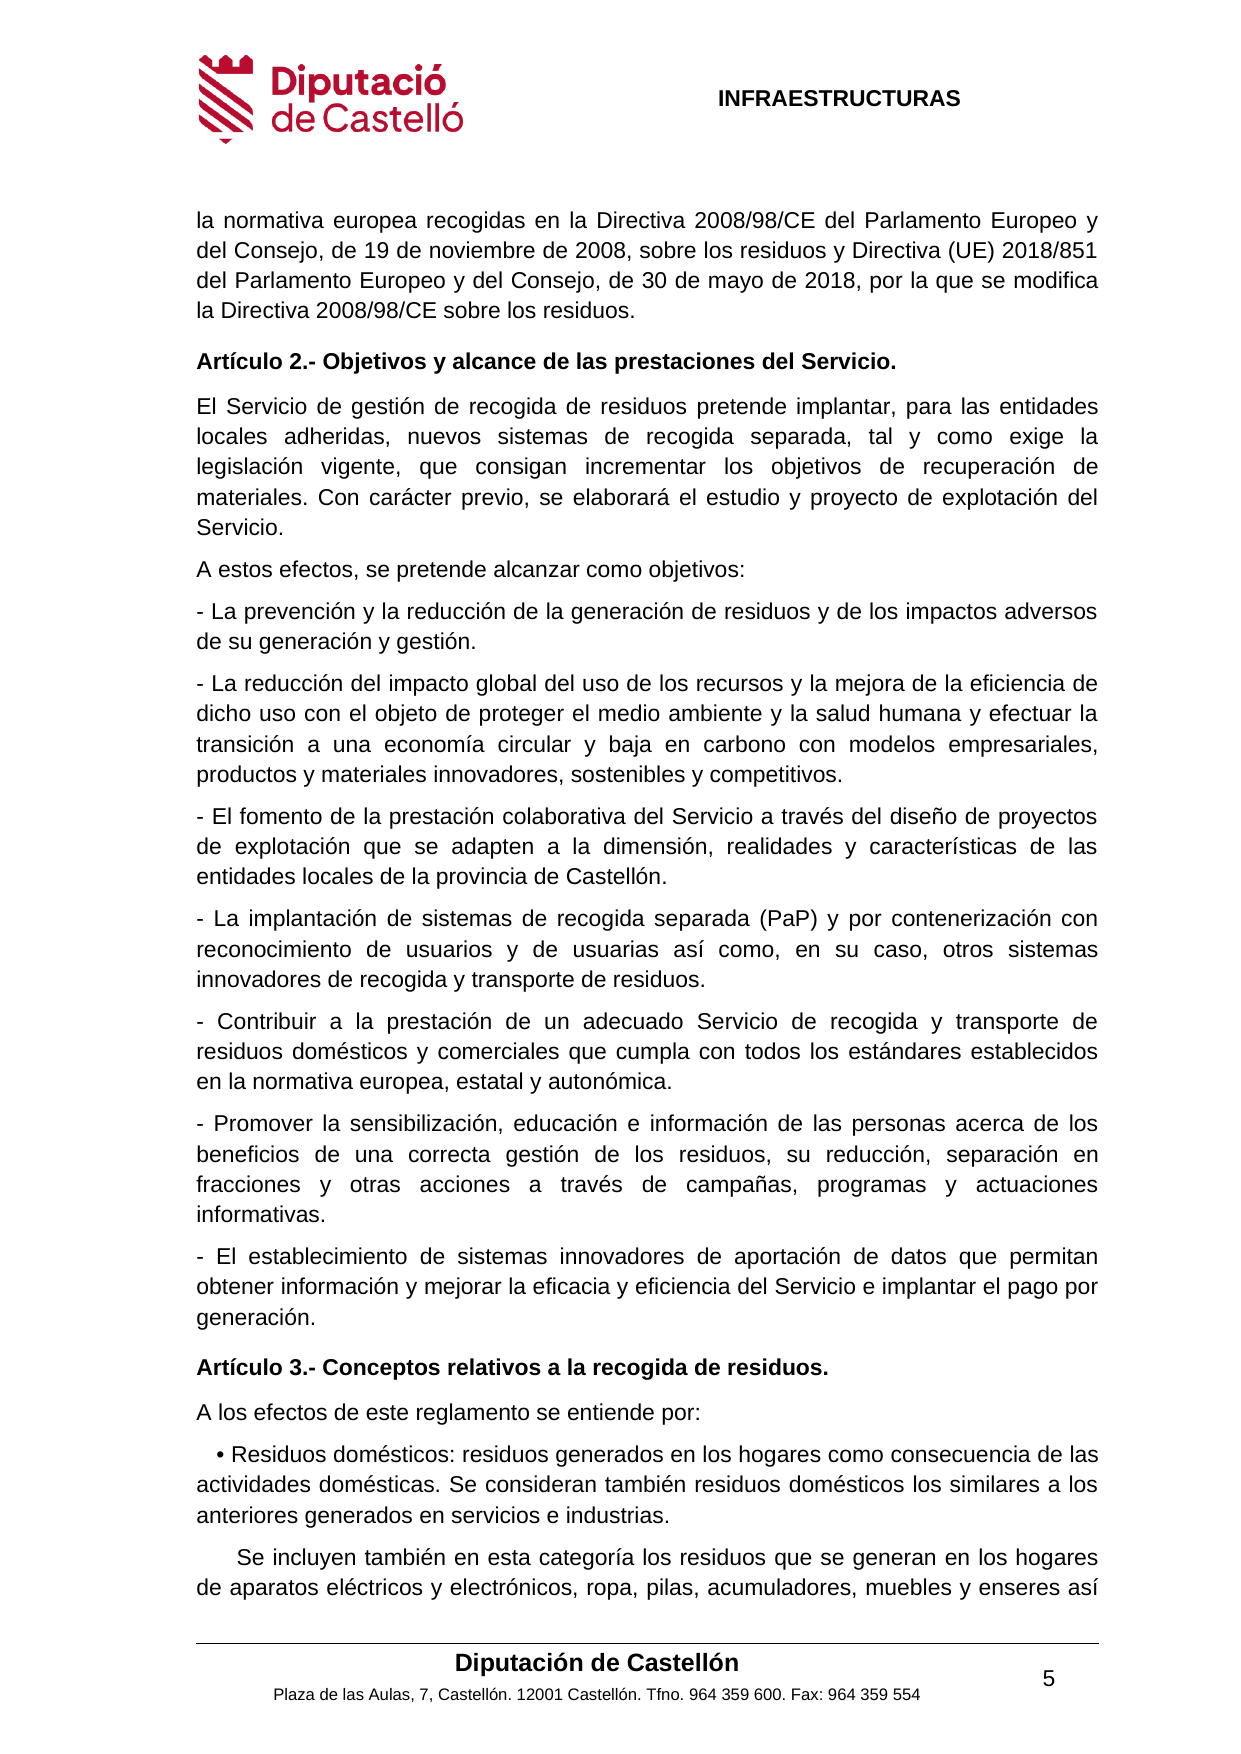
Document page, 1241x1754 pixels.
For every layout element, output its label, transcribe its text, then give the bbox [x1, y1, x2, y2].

text - El fomento de la prestación colaborativa del Servicio a través del diseño de proyectos de explotación que se adapten a la dimensión, realidades y características de las entidades locales de la provincia de Castellón. [196, 803, 1099, 890]
text A estos efectos, se pretende alcanzar como objetivos: [196, 556, 1099, 582]
text El Servicio de gestión de recogida de residuos pretende implantar, para las entidades locales adheridas, nuevos sistemas de recogida separada, tal y como exige la legislación vigente, que consigan incrementar los objetivos de recuperación de materiales. Con carácter previo, se elaborará el estudio y proyecto de explotación del Servicio. [196, 393, 1099, 540]
subtitle Artículo 2.- Objetivos y alcance de las prestaciones del Servicio. [196, 348, 1099, 374]
text - Promover la sensibilización, educación e información de las personas acerca de los beneficios de una correcta gestión de los residuos, su reducción, separación en fracciones y otras acciones a través de campañas, programas y actuaciones informativas. [196, 1110, 1099, 1227]
text Se incluyen también en esta categoría los residuos que se generan en los hogares de aparatos eléctricos y electrónicos, ropa, pilas, acumuladores, muebles y enseres así [196, 1544, 1099, 1600]
text A los efectos de este reglamento se entiende por: [196, 1399, 1099, 1425]
text • Residuos domésticos: residuos generados en los hogares como consecuencia de las actividades domésticas. Se consideran también residuos domésticos los similares a los anteriores generados en servicios e industrias. [196, 1441, 1099, 1528]
text - La implantación de sistemas de recogida separada (PaP) y por contenerización con reconocimiento de usuarios y de usuarias así como, en su caso, otros sistemas innovadores de recogida y transporte de residuos. [196, 905, 1099, 992]
subtitle Artículo 3.- Conceptos relativos a la recogida de residuos. [196, 1354, 1099, 1381]
text - La reducción del impacto global del uso de los recursos y la mejora de la eficiencia de dicho uso con el objeto de proteger el medio ambiente y la salud humana y efectuar la transición a una economía circular y baja en carbono con modelos empresariales, productos y materiales innovadores, sostenibles y competitivos. [196, 670, 1099, 787]
text la normativa europea recogidas en la Directiva 2008/98/CE del Parlamento Europeo y del Consejo, de 19 de noviembre de 2008, sobre los residuos y Directiva (UE) 2018/851 del Parlamento Europeo y del Consejo, de 30 de mayo de 2018, por la que se modifica la Directiva 2008/98/CE sobre los residuos. [196, 207, 1099, 324]
text - El establecimiento de sistemas innovadores de aportación de datos que permitan obtener información y mejorar la eficacia y eficiencia del Servicio e implantar el pago por generación. [196, 1243, 1099, 1330]
picture [198, 55, 463, 144]
text - Contribuir a la prestación de un adecuado Servicio de recogida y transporte de residuos domésticos y comerciales que cumpla con todos los estándares establecidos en la normativa europea, estatal y autonómica. [196, 1008, 1099, 1095]
text - La prevención y la reducción de la generación de residuos y de los impactos adversos de su generación y gestión. [196, 598, 1099, 654]
